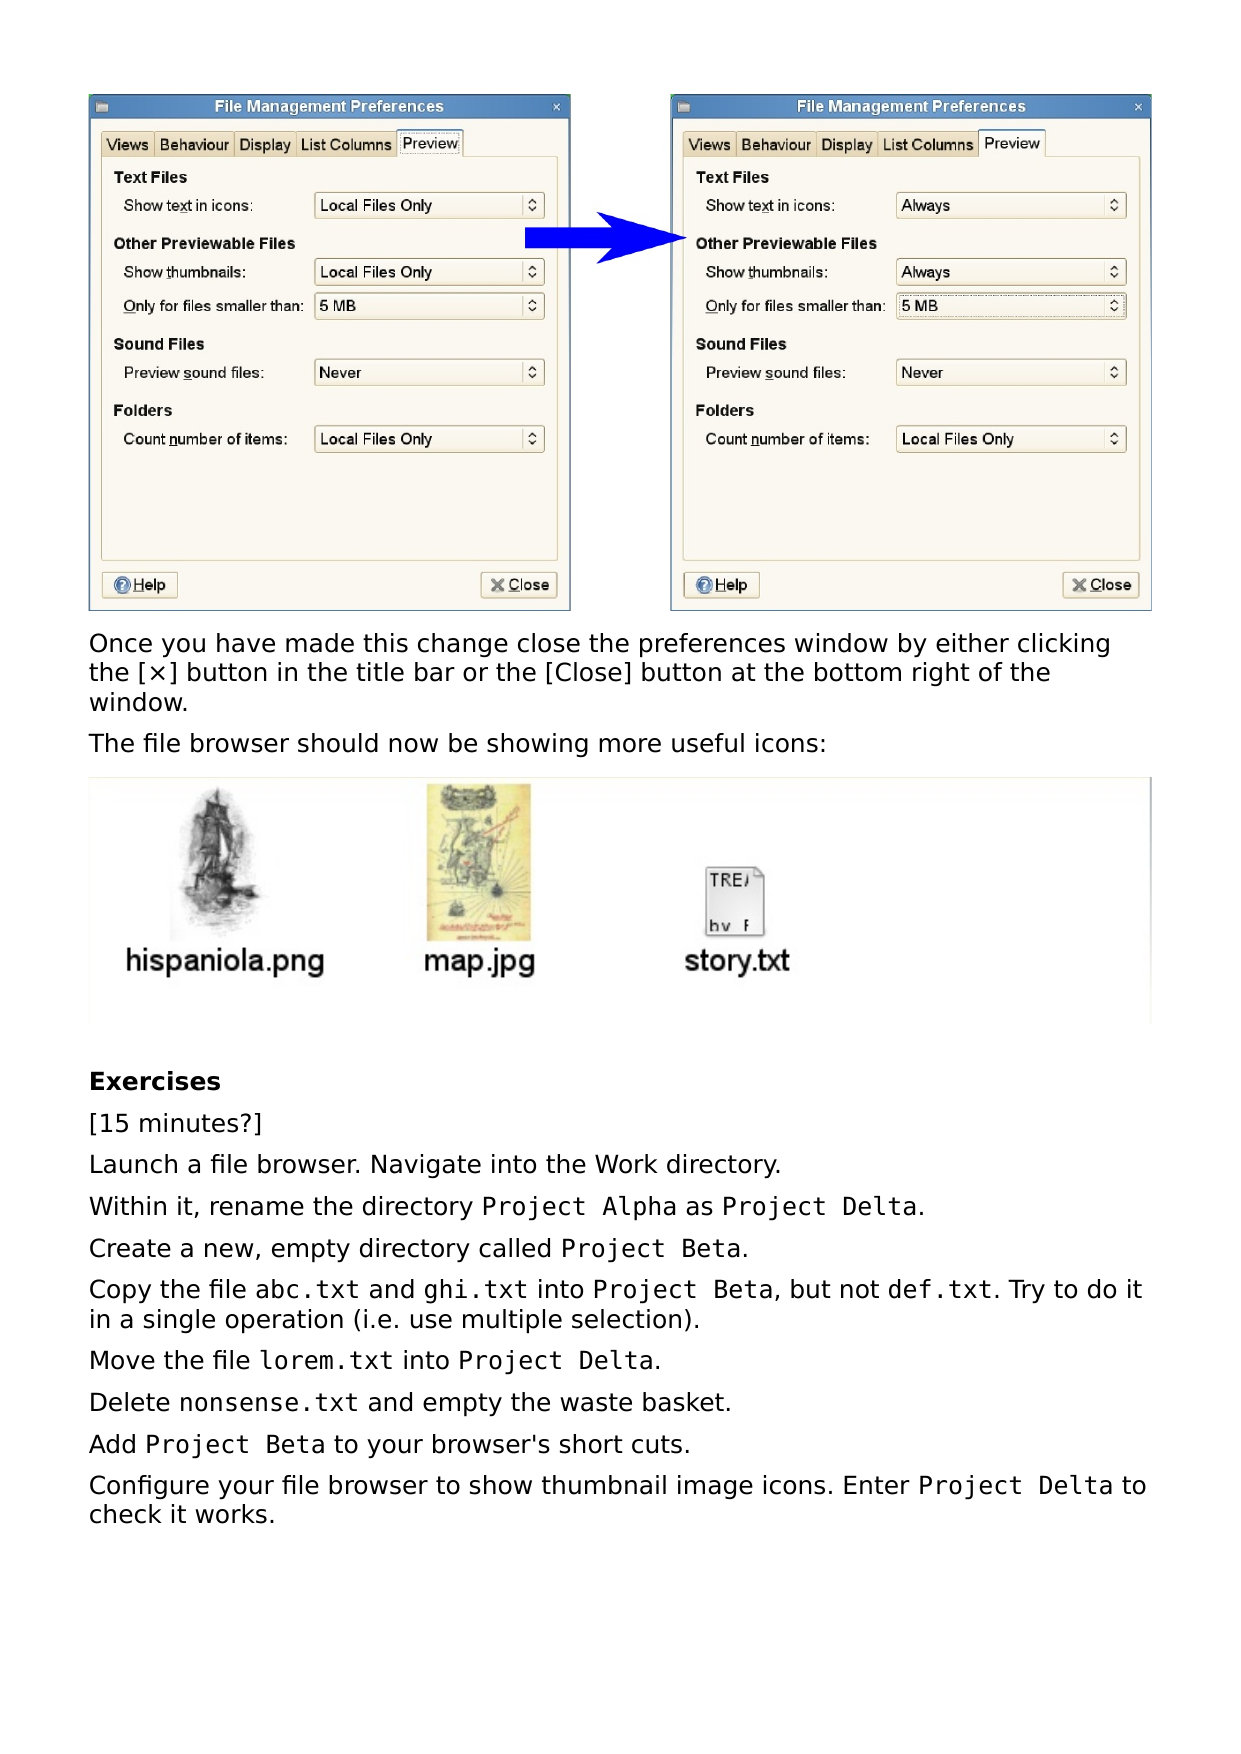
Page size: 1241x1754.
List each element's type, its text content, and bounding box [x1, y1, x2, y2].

text The file browser should now be showing more useful icons: [88, 729, 1152, 759]
text [15 minutes?] [88, 1109, 1152, 1138]
text Create a new, empty directory called Project Beta. [88, 1234, 1152, 1263]
text Copy the file abc.txt and ghi.txt into Project Beta, but not def.txt. Try to do it in a single operation (i.e. use multiple selection). [88, 1276, 1152, 1334]
picture [88, 94, 1152, 611]
subtitle Exercises [88, 1067, 1152, 1096]
picture [88, 777, 1152, 1024]
text Delete nonsense.txt and empty the waste basket. [88, 1388, 1152, 1417]
text Move the file lorem.txt into Project Delta. [88, 1346, 1152, 1376]
text Once you have made this change close the preferences window by either clicking the [×] button in the title bar or the [Close] button at the bottom right of the window. [88, 629, 1152, 717]
text Add Project Beta to your browser's short cuts. [88, 1430, 1152, 1459]
text Within it, rename the directory Project Alpha as Project Delta. [88, 1192, 1152, 1221]
text Launch a file browser. Navigate into the Work directory. [88, 1151, 1152, 1180]
text Configure your file browser to show thumbnail image icons. Enter Project Delta to check it works. [88, 1471, 1152, 1530]
